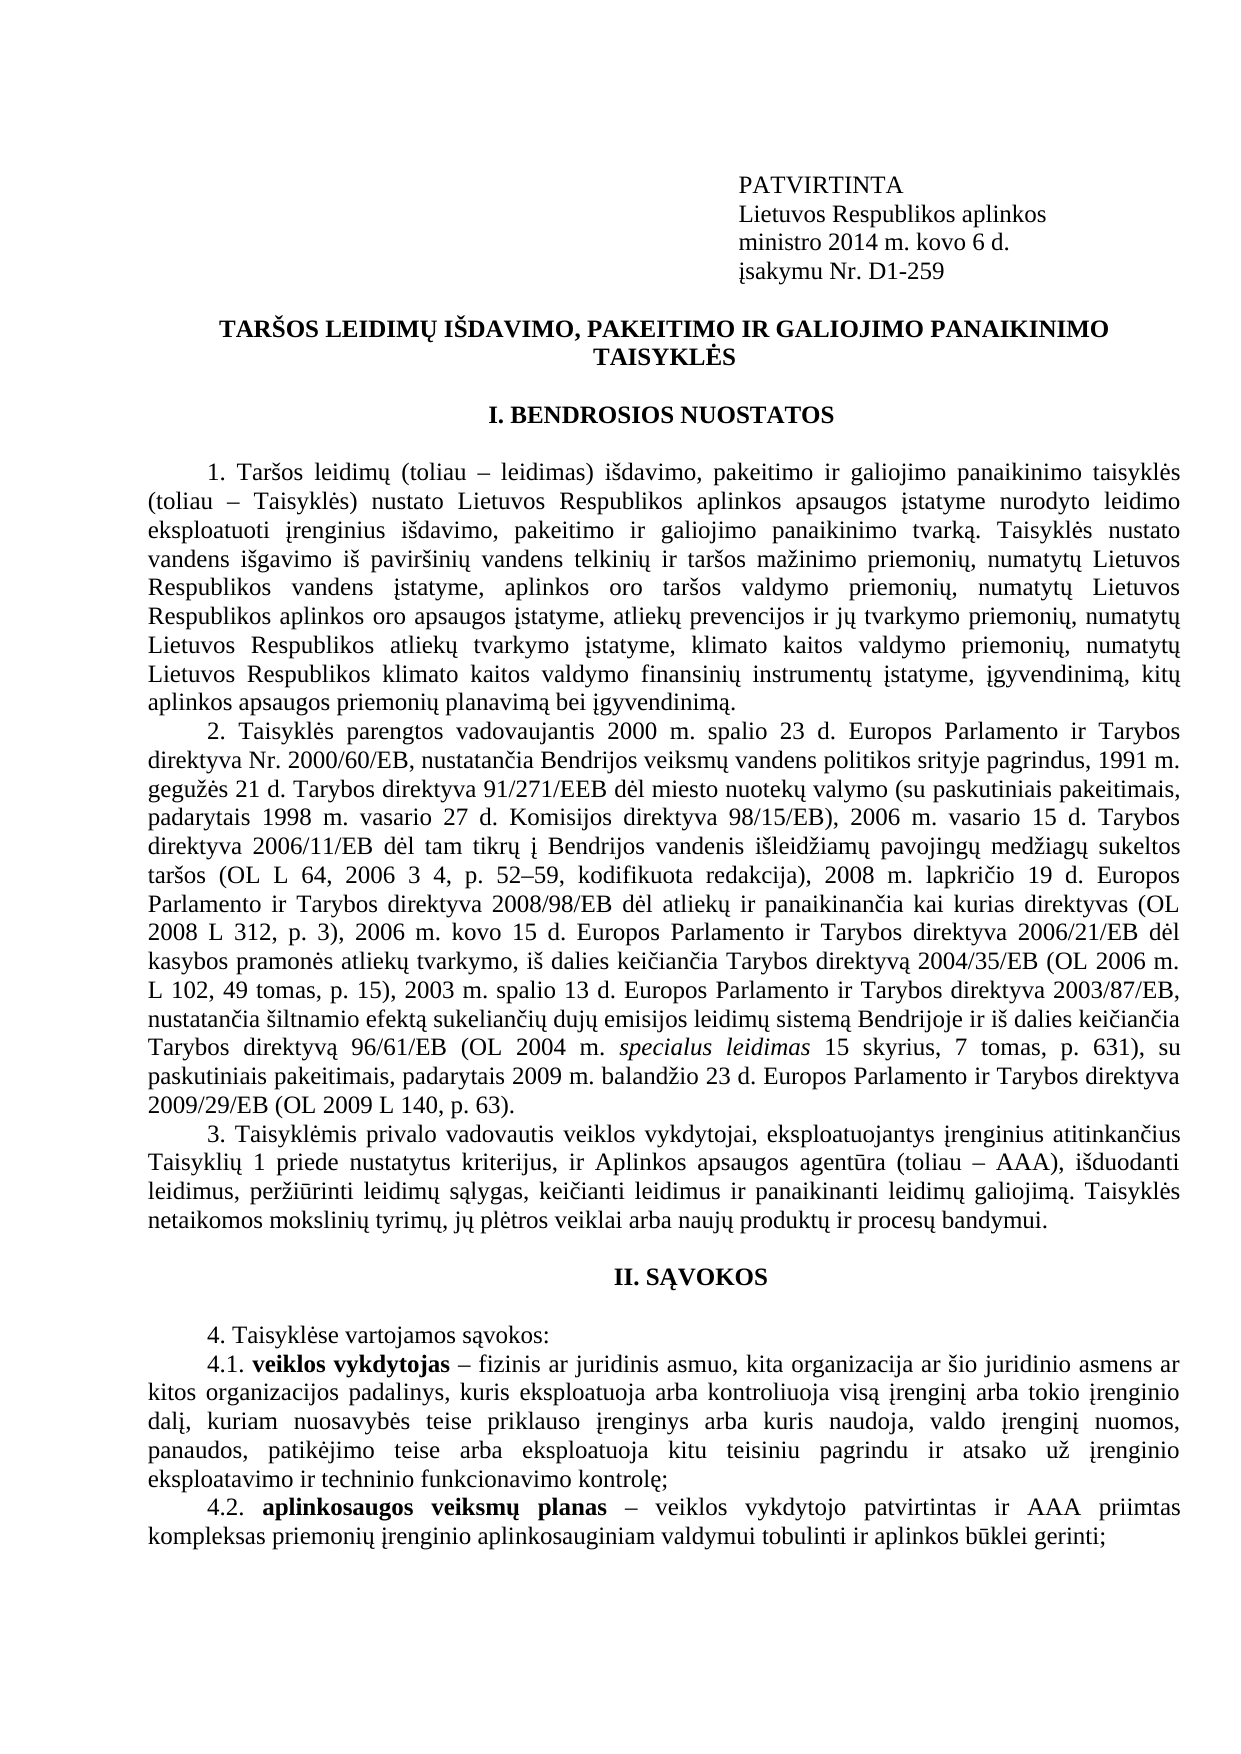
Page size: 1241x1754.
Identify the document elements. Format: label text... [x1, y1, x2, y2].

text įsakymu Nr. D1-259 [148, 256, 1181, 285]
text ministro 2014 m. kovo 6 d. [148, 227, 1181, 256]
text 4.2. aplinkosaugos veiksmų planas – veiklos vykdytojo patvirtintas ir AAA priimtas kompleksas priemonių įrenginio aplinkosauginiam valdymui tobulinti ir aplinkos būklei gerinti; [148, 1492, 1181, 1550]
text 4.1. veiklos vykdytojas – fizinis ar juridinis asmuo, kita organizacija ar šio juridinio asmens ar kitos organizacijos padalinys, kuris eksploatuoja arba kontroliuoja visą įrenginį arba tokio įrenginio dalį, kuriam nuosavybės teise priklauso įrenginys arba kuris naudoja, valdo įrenginį nuomos, panaudos, patikėjimo teise arba eksploatuoja kitu teisiniu pagrindu ir atsako už įrenginio eksploatavimo ir techninio funkcionavimo kontrolę; [148, 1349, 1181, 1492]
text 2. Taisyklės parengtos vadovaujantis 2000 m. spalio 23 d. Europos Parlamento ir Tarybos direktyva Nr. 2000/60/EB, nustatančia Bendrijos veiksmų vandens politikos srityje pagrindus, 1991 m. gegužės 21 d. Tarybos direktyva 91/271/EEB dėl miesto nuotekų valymo (su paskutiniais pakeitimais, padarytais 1998 m. vasario 27 d. Komisijos direktyva 98/15/EB), 2006 m. vasario 15 d. Tarybos direktyva 2006/11/EB dėl tam tikrų į Bendrijos vandenis išleidžiamų pavojingų medžiagų sukeltos taršos (OL L 64, 2006 3 4, p. 52–59, kodifikuota redakcija), 2008 m. lapkričio 19 d. Europos Parlamento ir Tarybos direktyva 2008/98/EB dėl atliekų ir panaikinančia kai kurias direktyvas (OL 2008 L 312, p. 3), 2006 m. kovo 15 d. Europos Parlamento ir Tarybos direktyva 2006/21/EB dėl kasybos pramonės atliekų tvarkymo, iš dalies keičiančia Tarybos direktyvą 2004/35/EB (OL 2006 m. L 102, 49 tomas, p. 15), 2003 m. spalio 13 d. Europos Parlamento ir Tarybos direktyva 2003/87/EB, nustatančia šiltnamio efektą sukeliančių dujų emisijos leidimų sistemą Bendrijoje ir iš dalies keičiančia Tarybos direktyvą 96/61/EB (OL 2004 m. specialus leidimas 15 skyrius, 7 tomas, p. 631), su paskutiniais pakeitimais, padarytais 2009 m. balandžio 23 d. Europos Parlamento ir Tarybos direktyva 2009/29/EB (OL 2009 L 140, p. 63). [148, 716, 1181, 1119]
text TARŠOS leidimų išdavimo, PAKEITIMO ir GALIOJIMO panaikinimo [148, 314, 1181, 342]
text 3. Taisyklėmis privalo vadovautis veiklos vykdytojai, eksploatuojantys įrenginius atitinkančius Taisyklių 1 priede nustatytus kriterijus, ir Aplinkos apsaugos agentūra (toliau – AAA), išduodanti leidimus, peržiūrinti leidimų sąlygas, keičianti leidimus ir panaikinanti leidimų galiojimą. Taisyklės netaikomos mokslinių tyrimų, jų plėtros veiklai arba naujų produktų ir procesų bandymui. [148, 1119, 1181, 1234]
text Lietuvos Respublikos aplinkos [148, 199, 1181, 227]
text 4. Taisyklėse vartojamos sąvokos: [148, 1320, 1181, 1349]
text II. SĄVOKOS [148, 1262, 1181, 1291]
text 1. Taršos leidimų (toliau – leidimas) išdavimo, pakeitimo ir galiojimo panaikinimo taisyklės (toliau – Taisyklės) nustato Lietuvos Respublikos aplinkos apsaugos įstatyme nurodyto leidimo eksploatuoti įrenginius išdavimo, pakeitimo ir galiojimo panaikinimo tvarką. Taisyklės nustato vandens išgavimo iš paviršinių vandens telkinių ir taršos mažinimo priemonių, numatytų Lietuvos Respublikos vandens įstatyme, aplinkos oro taršos valdymo priemonių, numatytų Lietuvos Respublikos aplinkos oro apsaugos įstatyme, atliekų prevencijos ir jų tvarkymo priemonių, numatytų Lietuvos Respublikos atliekų tvarkymo įstatyme, klimato kaitos valdymo priemonių, numatytų Lietuvos Respublikos klimato kaitos valdymo finansinių instrumentų įstatyme, įgyvendinimą, kitų aplinkos apsaugos priemonių planavimą bei įgyvendinimą. [148, 457, 1181, 716]
text PATVIRTINTA [148, 170, 1181, 199]
text I. BENDROSIOS NUOSTATOS [148, 400, 1181, 429]
text TAISYKLĖS [148, 342, 1181, 371]
